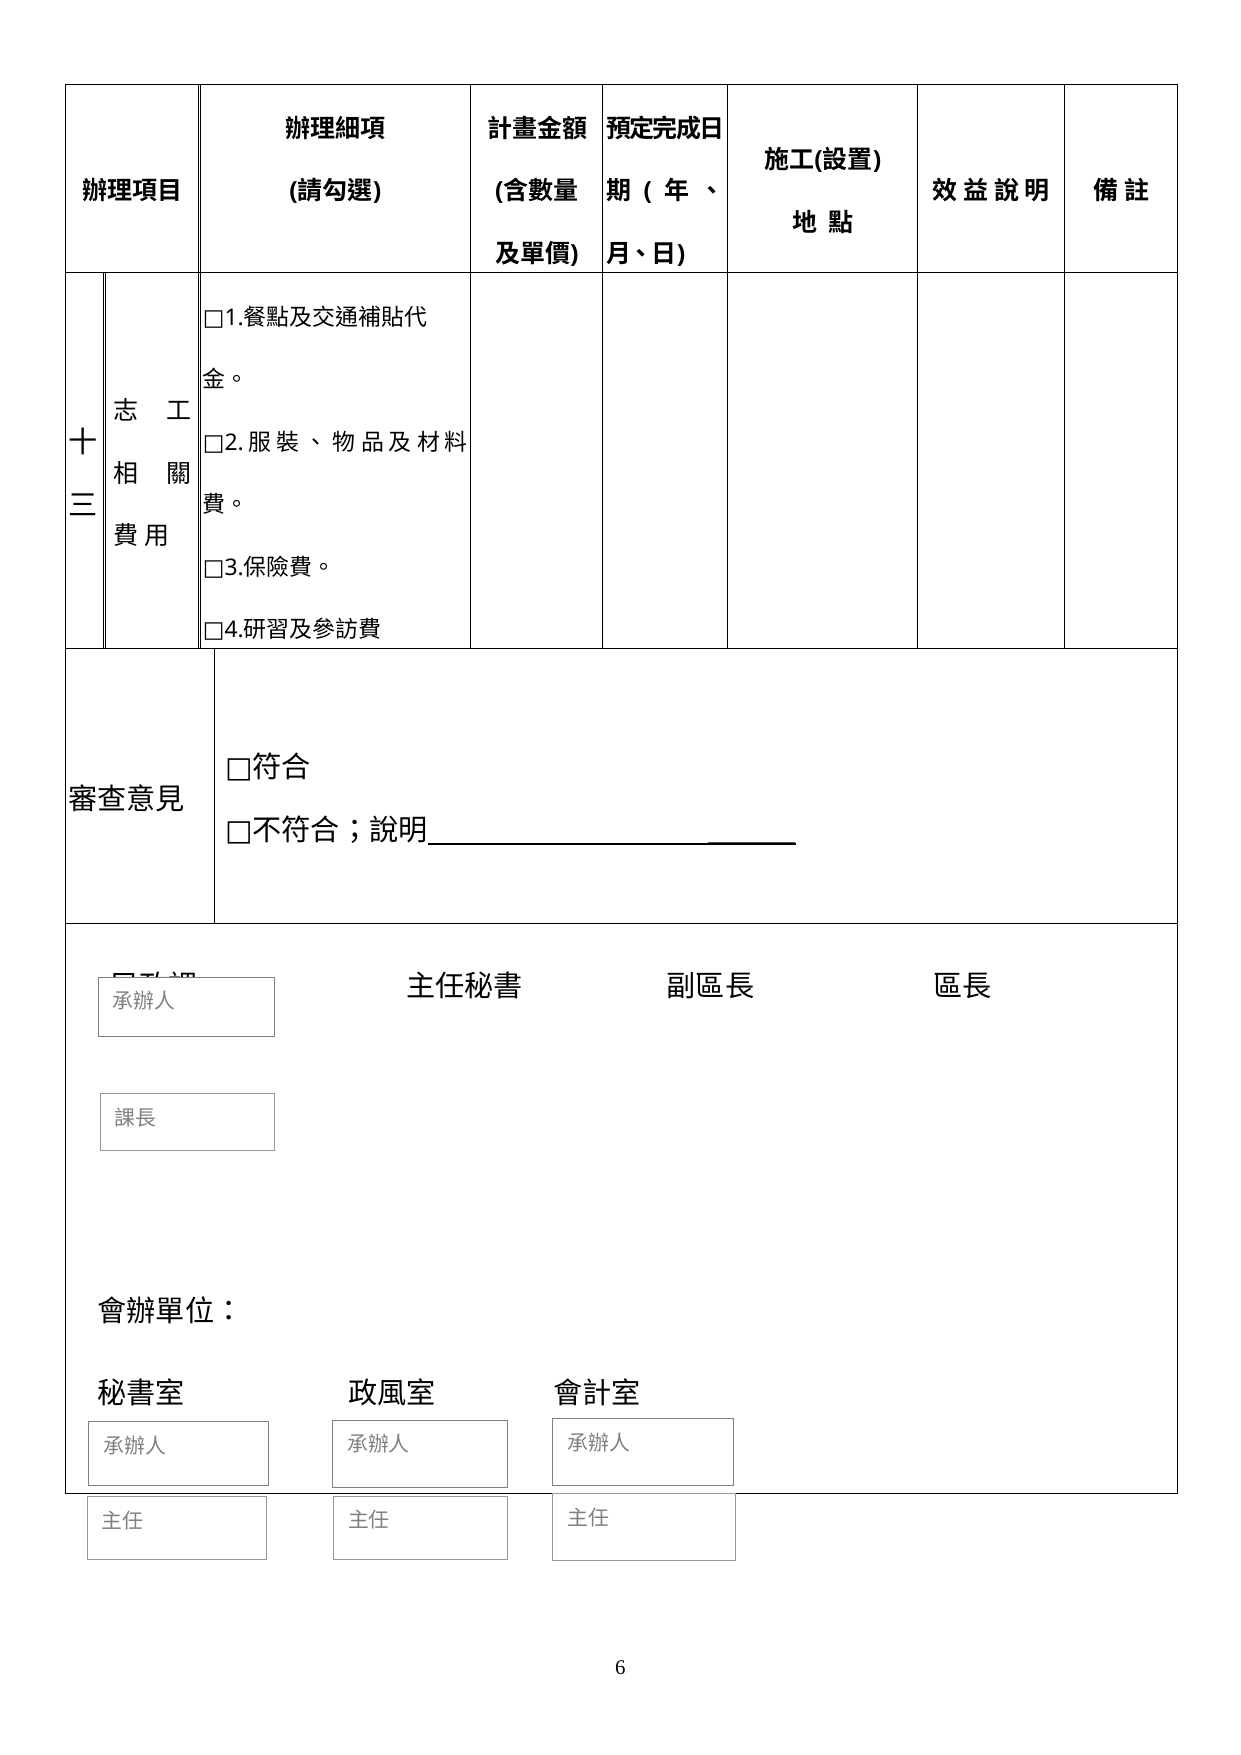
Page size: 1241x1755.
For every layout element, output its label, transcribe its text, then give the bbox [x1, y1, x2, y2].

table_cell 民政課 主任秘書 副區長 區長 會辦單位： 秘書室 政風室 會計室 [66, 924, 1177, 1492]
table_header 備 註 [1065, 85, 1177, 272]
table_header 效 益 說 明 [918, 85, 1064, 272]
table_cell 志工相關費用 [106, 273, 198, 648]
table_cell 十三 [66, 273, 103, 648]
table_cell □符合 □不符合；說明 ＿＿＿ [215, 649, 1177, 923]
table_cell [1065, 273, 1177, 648]
table_cell □1.餐點及交通補貼代金。 □2.服裝、物品及材料費。 □3.保險費。 □4.研習及參訪費 [201, 273, 470, 648]
table_cell [603, 273, 727, 648]
table_header 預定完成日期(年、月、日) [603, 85, 727, 272]
table_header 辦理細項 (請勾選) [201, 85, 470, 272]
table_header 辦理項目 [66, 85, 198, 272]
table_cell [471, 273, 602, 648]
table_cell [918, 273, 1064, 648]
table_header 計畫金額 (含數量 及單價) [471, 85, 602, 272]
table_cell [728, 273, 917, 648]
table_header 施工(設置) 地 點 [728, 85, 917, 272]
table_cell 審查意見 [66, 649, 214, 923]
